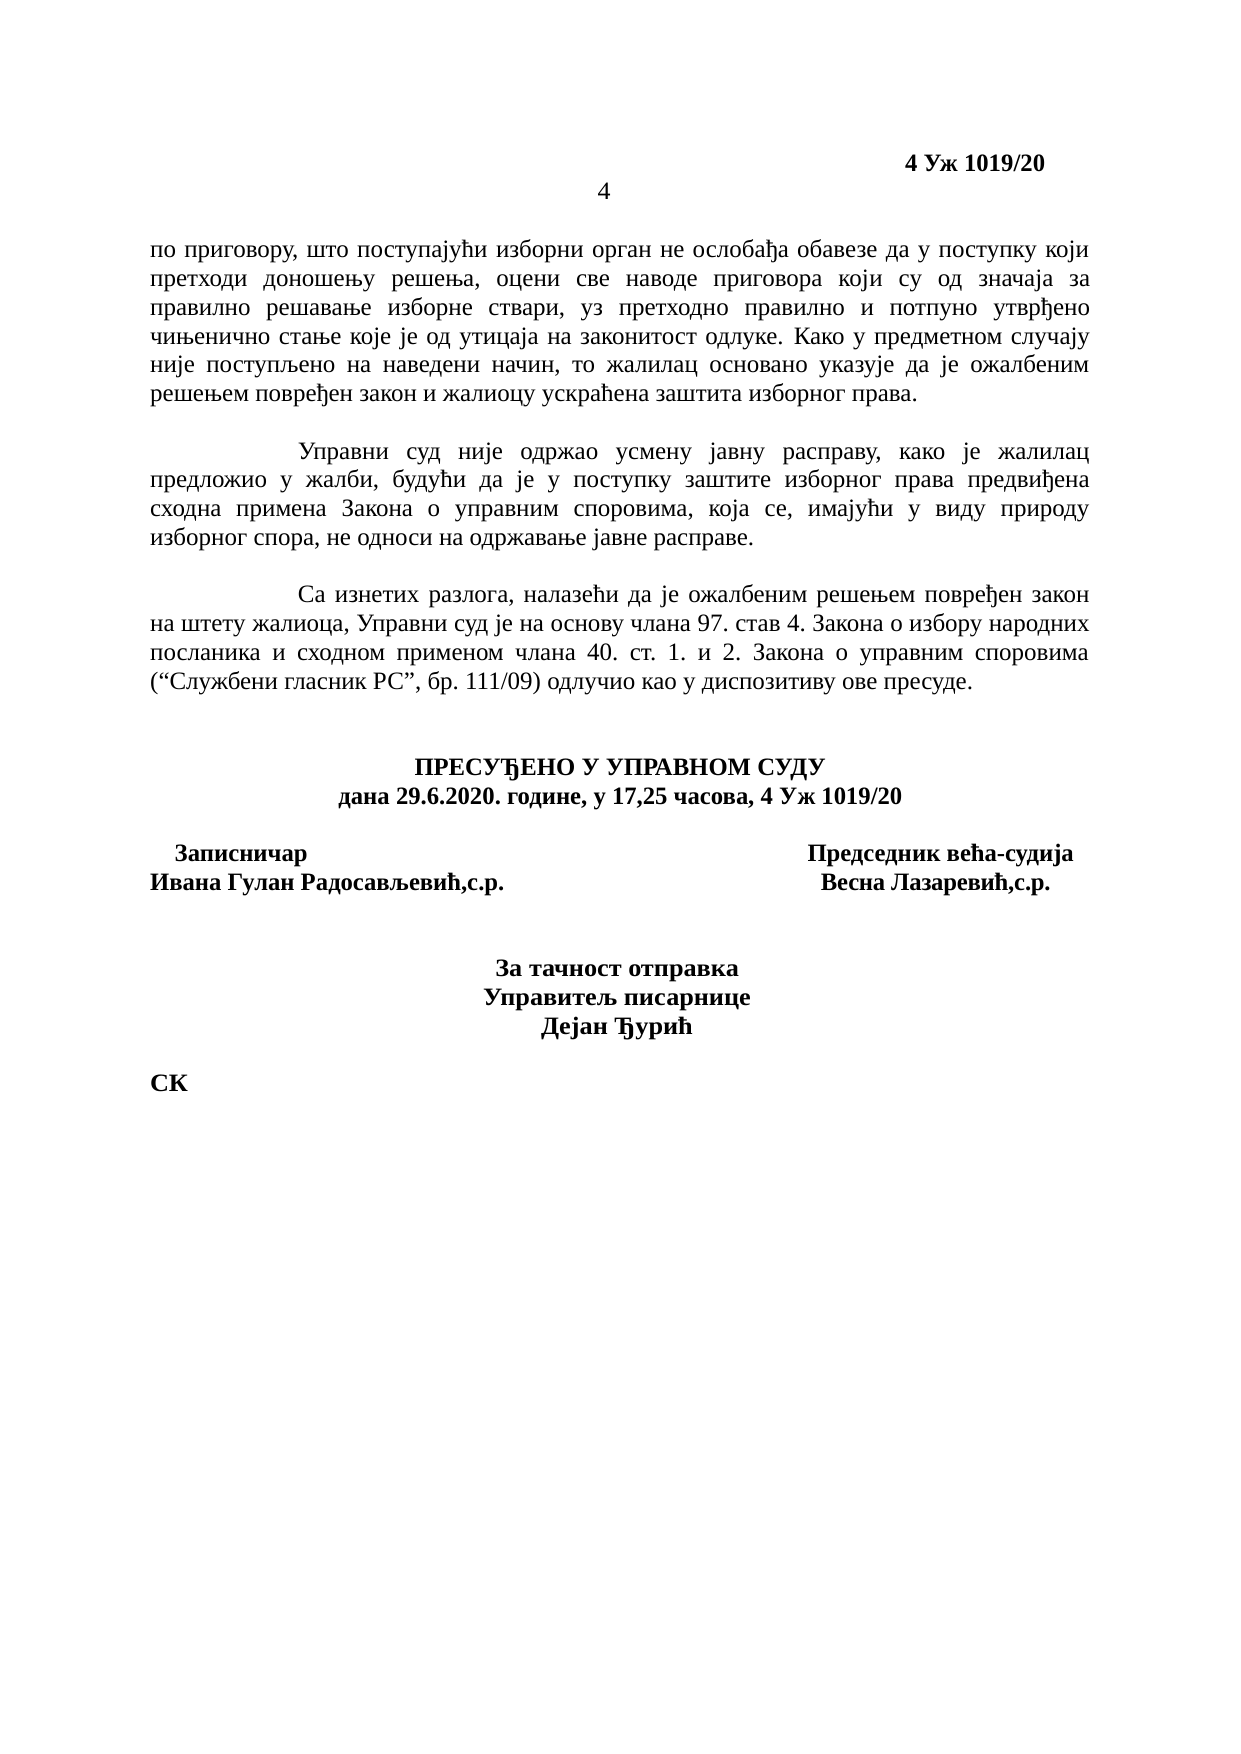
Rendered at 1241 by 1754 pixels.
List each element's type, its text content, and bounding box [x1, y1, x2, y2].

text ПРЕСУЂЕНО У УПРАВНОМ СУДУ [150, 752, 1090, 781]
text по приговору, што поступајући изборни орган не ослобађа обавезе да у поступку који претходи доношењу решења, оцени све наводе приговора који су од значаја за правилно решавање изборне ствари, уз претходно правилно и потпуно утврђено чињенично стање које је од утицаја на законитост одлуке. Како у предметном случају није поступљено на наведени начин, то жалилац основано указује да је ожалбеним решењем повређен закон и жалиоцу ускраћена заштита изборног права. [150, 234, 1090, 407]
text За тачност отправка [150, 953, 1090, 982]
text дана 29.6.2020. године, у 17,25 часова, 4 Уж 1019/20 [150, 781, 1090, 809]
text Са изнетих разлога, налазећи да је ожалбеним решењем повређен закон на штету жалиоца, Управни суд је на основу члана 97. став 4. Закона о избору народних посланика и сходном применом члана 40. ст. 1. и 2. Закона о управним споровима (“Службени гласник РС”, бр. 111/09) одлучио као у диспозитиву ове пресуде. [150, 579, 1090, 694]
text Управни суд није одржао усмену јавну расправу, како је жалилац предложио у жалби, будући да је у поступку заштите изборног права предвиђена сходна примена Закона о управним споровима, која се, имајући у виду природу изборног спора, не односи на одржавање јавне расправе. [150, 436, 1090, 551]
text Записничар Председник већа-судија [150, 838, 1090, 867]
text Управитељ писарнице [150, 982, 1090, 1011]
text Дејан Ђурић [150, 1011, 1090, 1039]
text Ивана Гулан Радосављевић,с.р. Весна Лазаревић,с.р. [150, 867, 1090, 896]
text СК [150, 1068, 1090, 1097]
